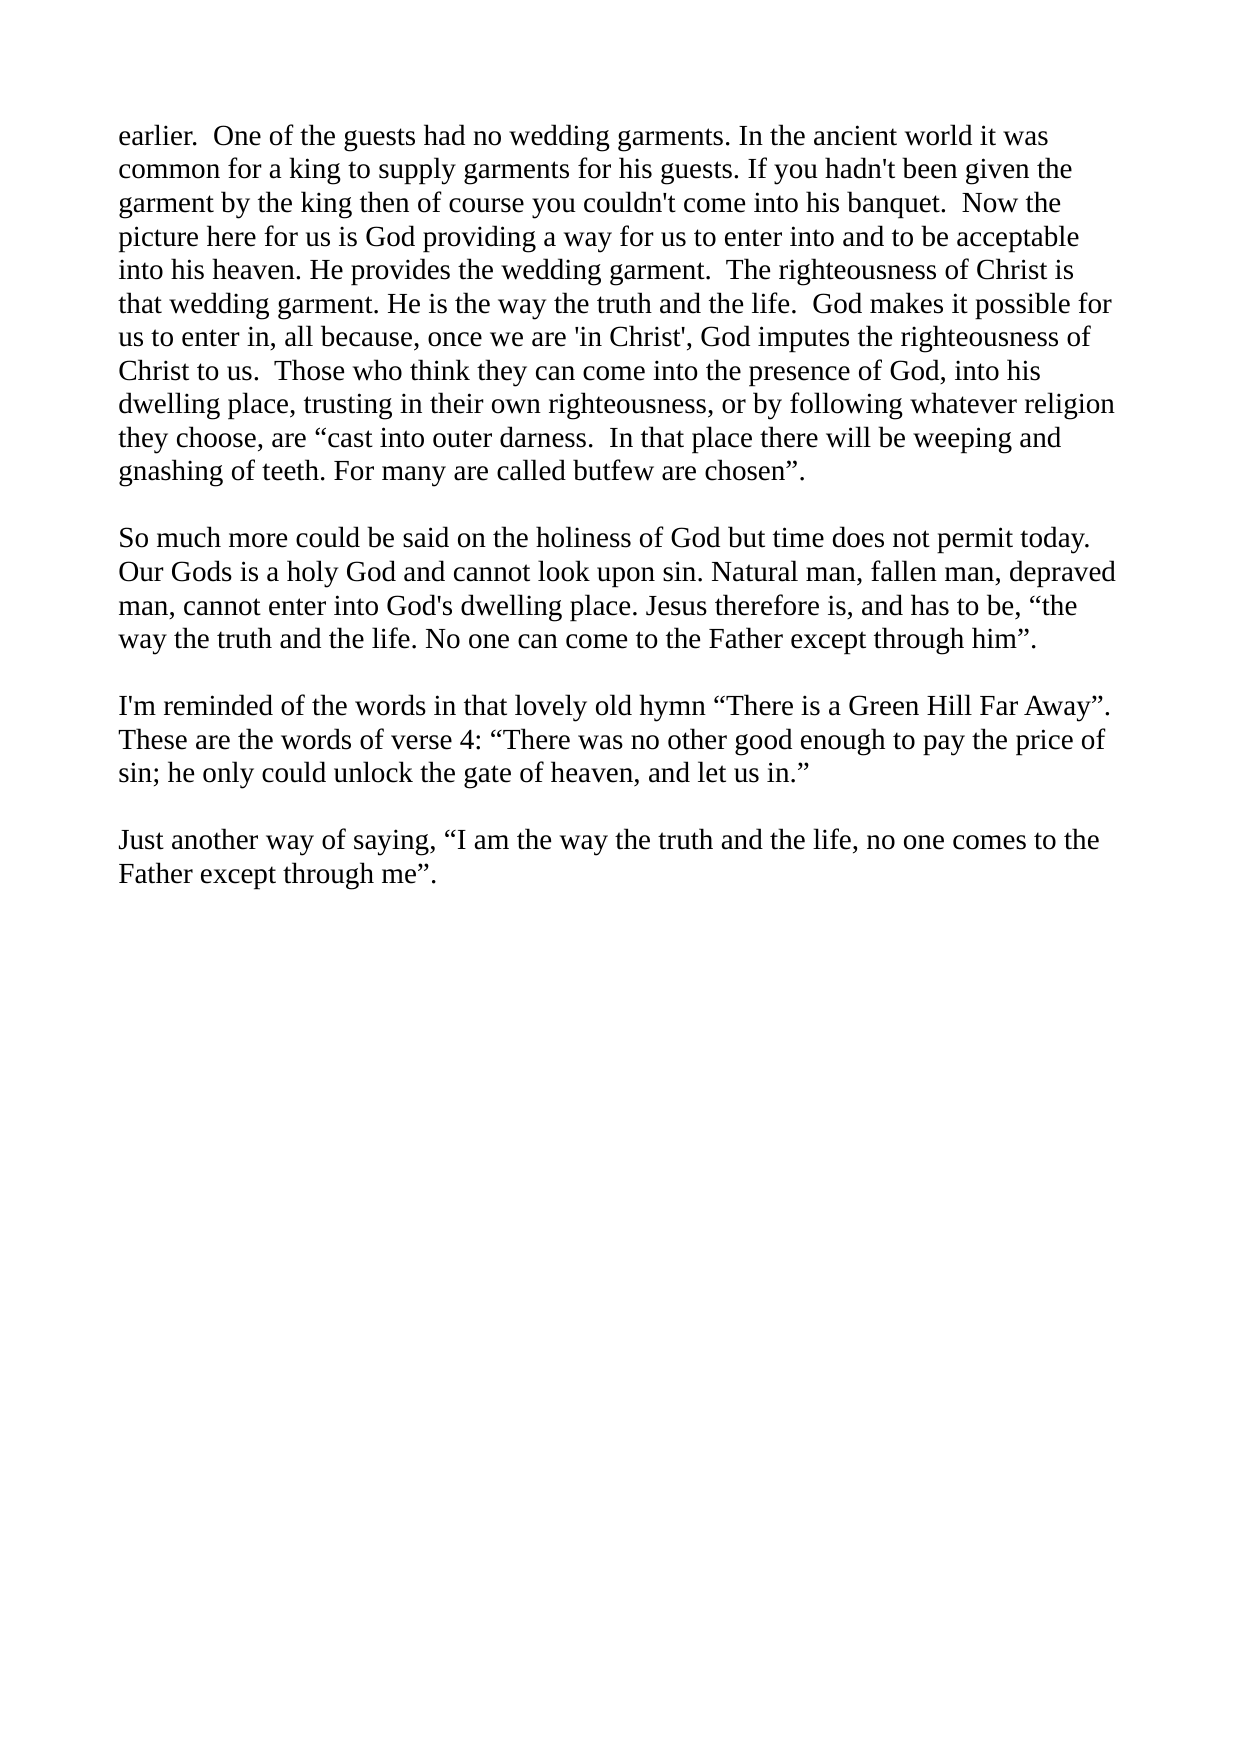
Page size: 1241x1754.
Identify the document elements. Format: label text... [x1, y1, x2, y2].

text So much more could be said on the holiness of God but time does not permit today. Our Gods is a holy God and cannot look upon sin. Natural man, fallen man, depraved man, cannot enter into God's dwelling place. Jesus therefore is, and has to be, “the way the truth and the life. No one can come to the Father except through him”. [118, 521, 1122, 655]
text Just another way of saying, “I am the way the truth and the life, no one comes to the Father except through me”. [118, 822, 1122, 889]
text I'm reminded of the words in that lovely old hymn “There is a Green Hill Far Away”. These are the words of verse 4: “There was no other good enough to pay the price of sin; he only could unlock the gate of heaven, and let us in.” [118, 688, 1122, 789]
text earlier. One of the guests had no wedding garments. In the ancient world it was common for a king to supply garments for his guests. If you hadn't been given the garment by the king then of course you couldn't come into his banquet. Now the picture here for us is God providing a way for us to enter into and to be acceptable into his heaven. He provides the wedding garment. The righteousness of Christ is that wedding garment. He is the way the truth and the life. God makes it possible for us to enter in, all because, once we are 'in Christ', God imputes the righteousness of Christ to us. Those who think they can come into the presence of God, into his dwelling place, trusting in their own righteousness, or by following whatever religion they choose, are “cast into outer darness. In that place there will be weeping and gnashing of teeth. For many are called butfew are chosen”. [118, 118, 1122, 487]
